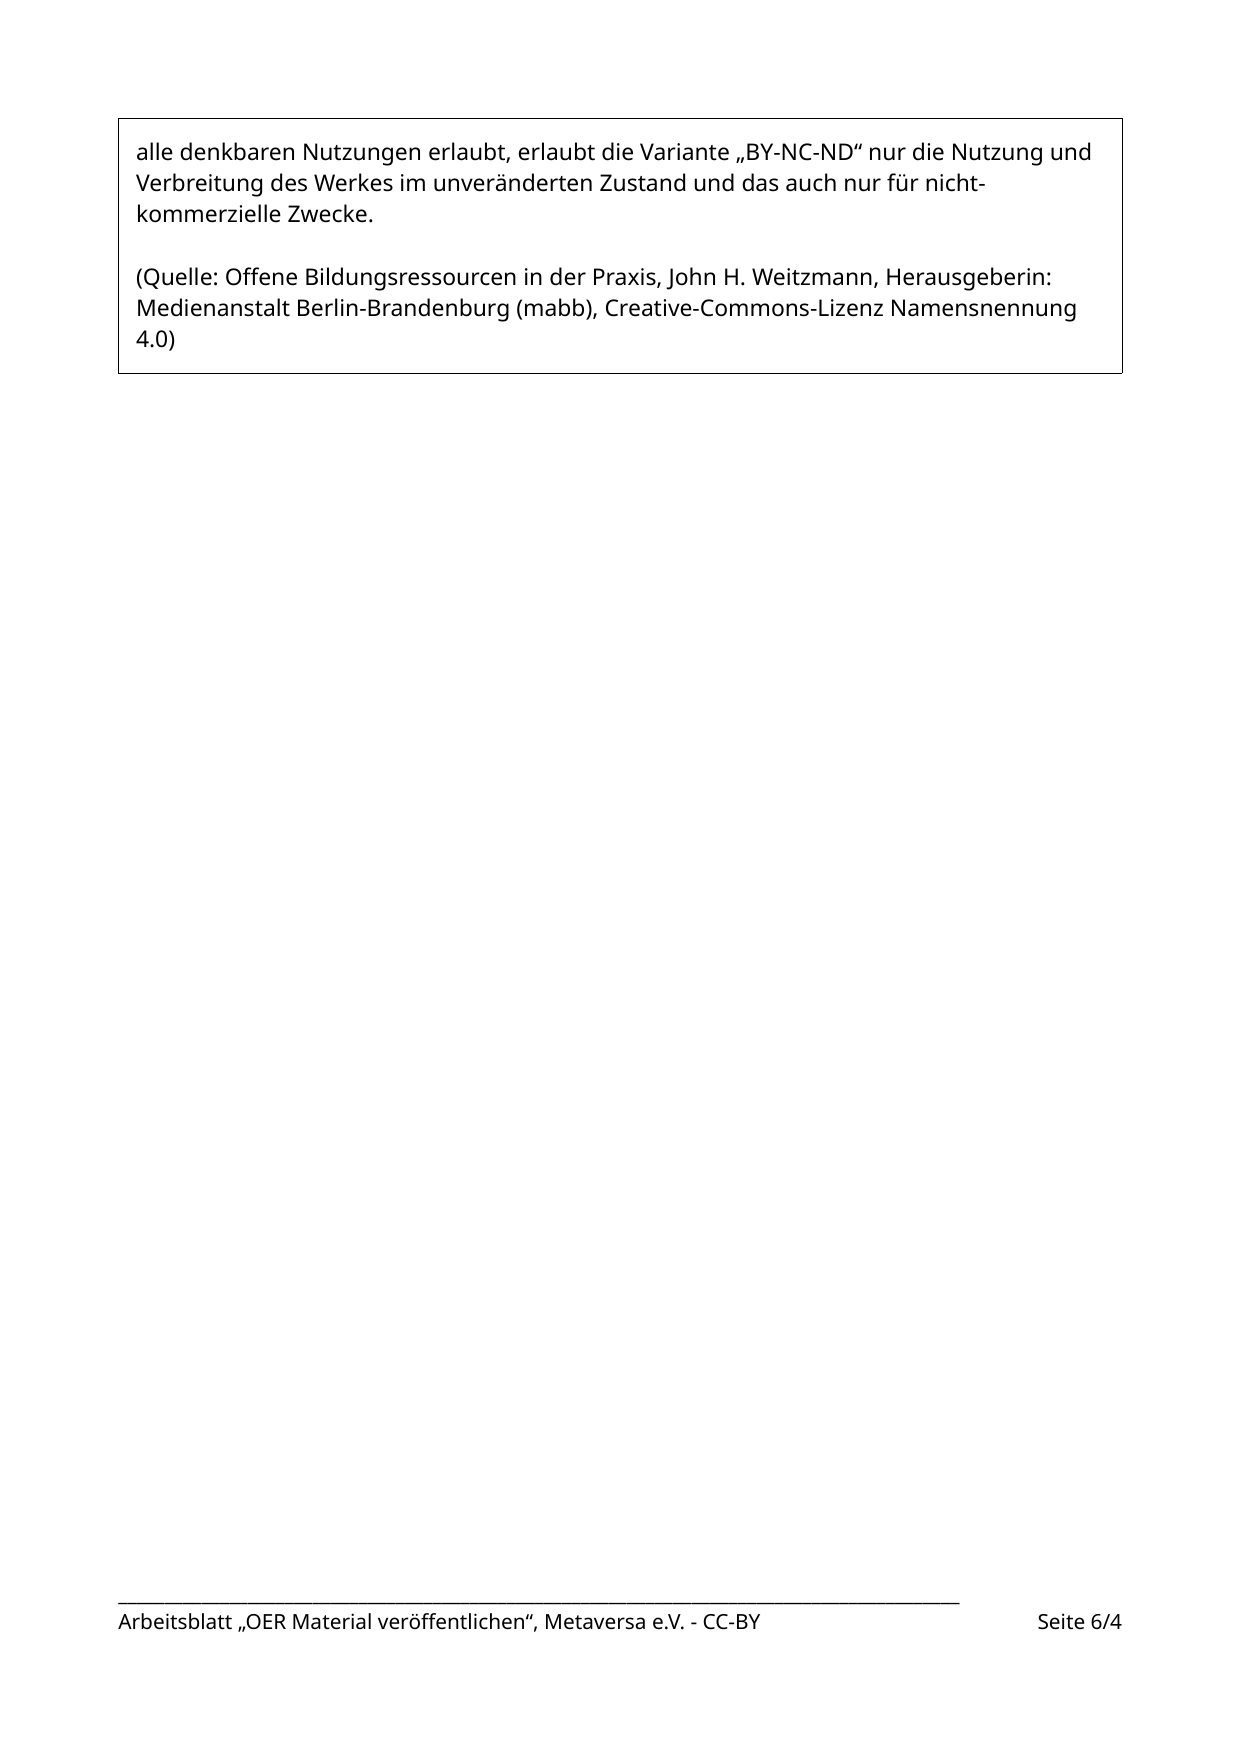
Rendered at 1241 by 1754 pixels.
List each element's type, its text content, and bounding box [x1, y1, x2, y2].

table_header alle denkbaren Nutzungen erlaubt, erlaubt die Variante „BY-NC-ND“ nur die Nutzung und Verbreitung des Werkes im unveränderten Zustand und das auch nur für nicht-kommerzielle Zwecke. (Quelle: Offene Bildungsressourcen in der Praxis, John H. Weitzmann, Herausgeberin: Medienanstalt Berlin-Brandenburg (mabb), Creative-Commons-Lizenz Namensnennung 4.0) [119, 119, 1122, 372]
